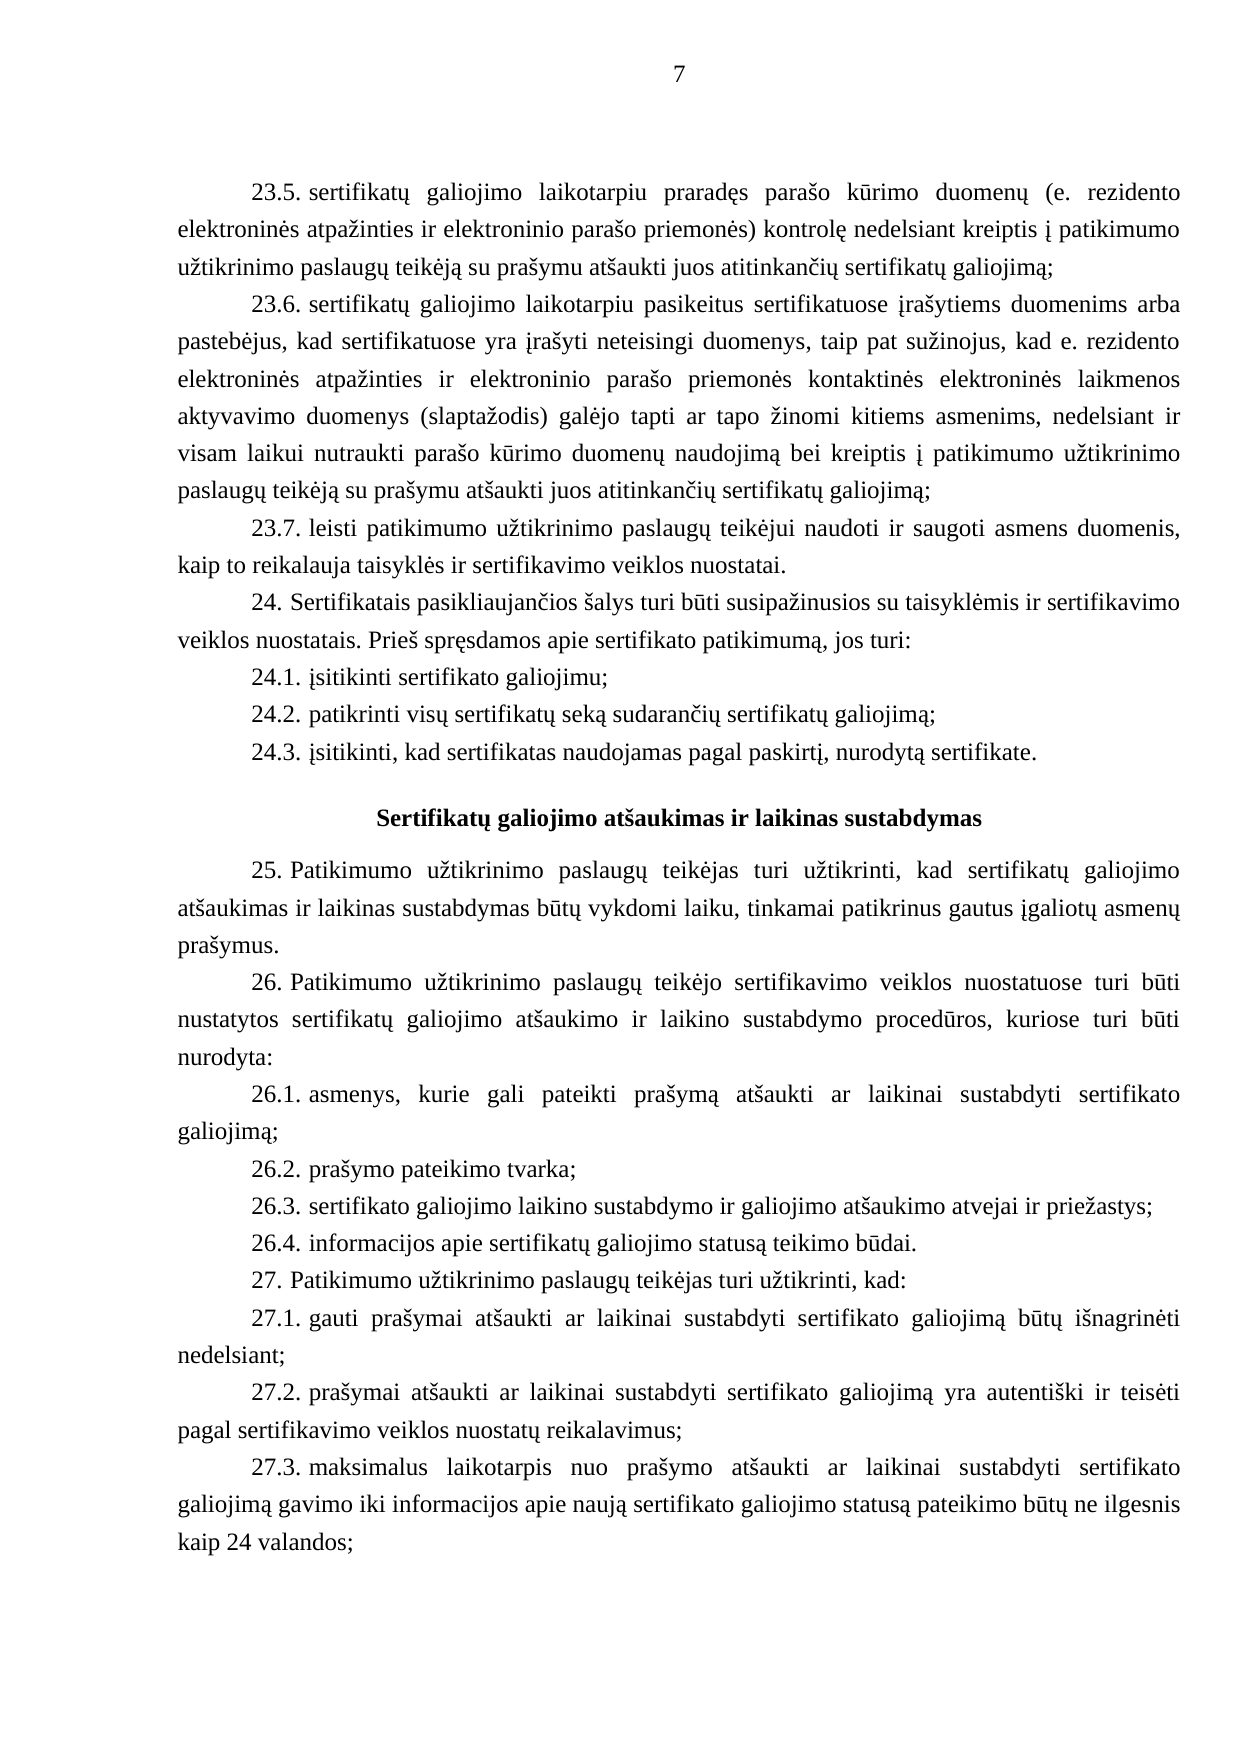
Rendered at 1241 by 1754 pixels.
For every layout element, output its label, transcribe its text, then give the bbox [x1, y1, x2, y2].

text 27.3. maksimalus laikotarpis nuo prašymo atšaukti ar laikinai sustabdyti sertifikato galiojimą gavimo iki informacijos apie naują sertifikato galiojimo statusą pateikimo būtų ne ilgesnis kaip 24 valandos; [177, 1452, 1181, 1555]
text 26.4. informacijos apie sertifikatų galiojimo statusą teikimo būdai. [177, 1228, 1181, 1257]
text Sertifikatų galiojimo atšaukimas ir laikinas sustabdymas [177, 803, 1181, 831]
text 24.2. patikrinti visų sertifikatų seką sudarančių sertifikatų galiojimą; [177, 699, 1181, 728]
text 26. Patikimumo užtikrinimo paslaugų teikėjo sertifikavimo veiklos nuostatuose turi būti nustatytos sertifikatų galiojimo atšaukimo ir laikino sustabdymo procedūros, kuriose turi būti nurodyta: [177, 967, 1181, 1071]
text 24.1. įsitikinti sertifikato galiojimu; [177, 662, 1181, 691]
text 27. Patikimumo užtikrinimo paslaugų teikėjas turi užtikrinti, kad: [177, 1266, 1181, 1294]
text 26.1. asmenys, kurie gali pateikti prašymą atšaukti ar laikinai sustabdyti sertifikato galiojimą; [177, 1079, 1181, 1145]
text 27.1. gauti prašymai atšaukti ar laikinai sustabdyti sertifikato galiojimą būtų išnagrinėti nedelsiant; [177, 1303, 1181, 1369]
text 23.6. sertifikatų galiojimo laikotarpiu pasikeitus sertifikatuose įrašytiems duomenims arba pastebėjus, kad sertifikatuose yra įrašyti neteisingi duomenys, taip pat sužinojus, kad e. rezidento elektroninės atpažinties ir elektroninio parašo priemonės kontaktinės elektroninės laikmenos aktyvavimo duomenys (slaptažodis) galėjo tapti ar tapo žinomi kitiems asmenims, nedelsiant ir visam laikui nutraukti parašo kūrimo duomenų naudojimą bei kreiptis į patikimumo užtikrinimo paslaugų teikėją su prašymu atšaukti juos atitinkančių sertifikatų galiojimą; [177, 289, 1181, 504]
text 24.3. įsitikinti, kad sertifikatas naudojamas pagal paskirtį, nurodytą sertifikate. [177, 737, 1181, 765]
text 23.7. leisti patikimumo užtikrinimo paslaugų teikėjui naudoti ir saugoti asmens duomenis, kaip to reikalauja taisyklės ir sertifikavimo veiklos nuostatai. [177, 513, 1181, 579]
text 24. Sertifikatais pasikliaujančios šalys turi būti susipažinusios su taisyklėmis ir sertifikavimo veiklos nuostatais. Prieš spręsdamos apie sertifikato patikimumą, jos turi: [177, 587, 1181, 653]
text 23.5. sertifikatų galiojimo laikotarpiu praradęs parašo kūrimo duomenų (e. rezidento elektroninės atpažinties ir elektroninio parašo priemonės) kontrolę nedelsiant kreiptis į patikimumo užtikrinimo paslaugų teikėją su prašymu atšaukti juos atitinkančių sertifikatų galiojimą; [177, 177, 1181, 281]
text 26.2. prašymo pateikimo tvarka; [177, 1154, 1181, 1182]
text 25. Patikimumo užtikrinimo paslaugų teikėjas turi užtikrinti, kad sertifikatų galiojimo atšaukimas ir laikinas sustabdymas būtų vykdomi laiku, tinkamai patikrinus gautus įgaliotų asmenų prašymus. [177, 855, 1181, 959]
text 26.3. sertifikato galiojimo laikino sustabdymo ir galiojimo atšaukimo atvejai ir priežastys; [177, 1191, 1181, 1220]
text 27.2. prašymai atšaukti ar laikinai sustabdyti sertifikato galiojimą yra autentiški ir teisėti pagal sertifikavimo veiklos nuostatų reikalavimus; [177, 1377, 1181, 1443]
